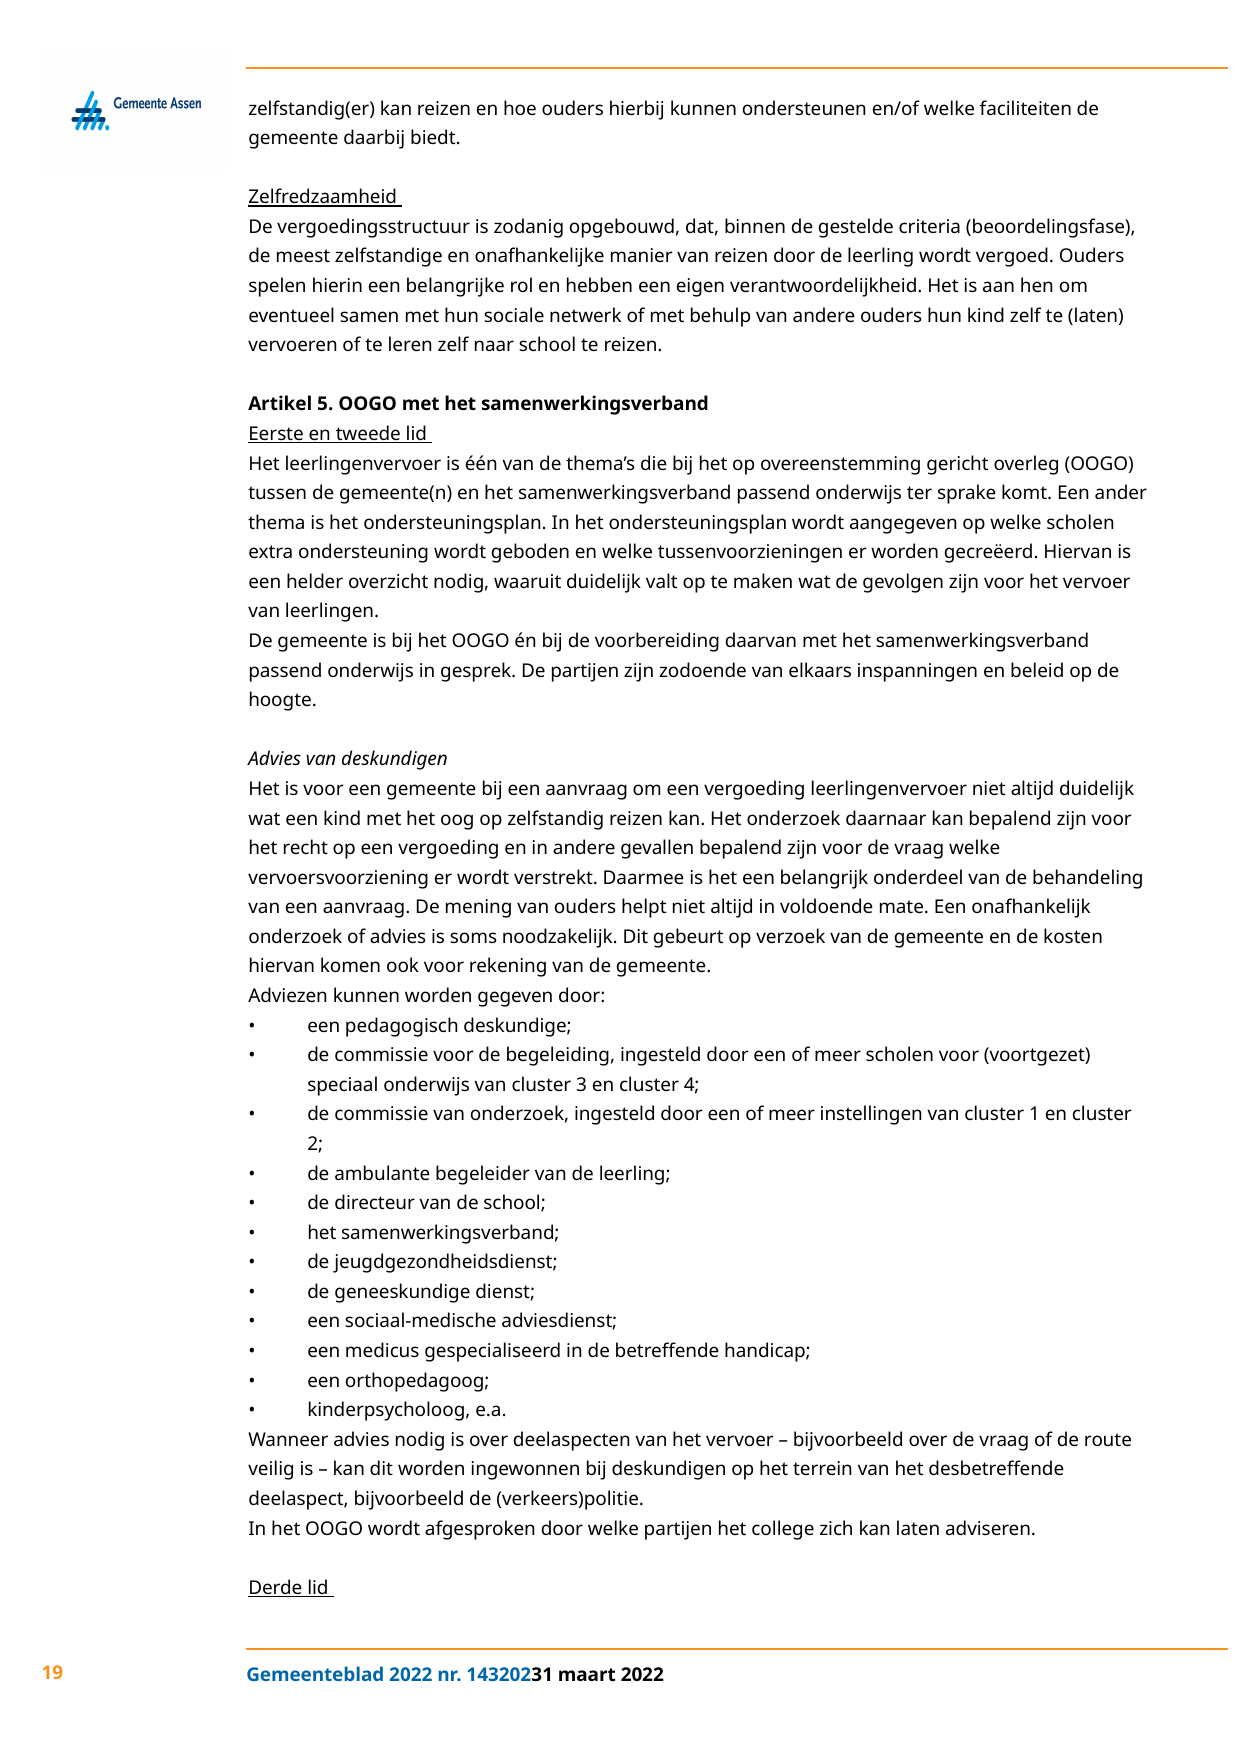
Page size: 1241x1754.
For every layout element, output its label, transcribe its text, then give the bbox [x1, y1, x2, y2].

text zelfstandig(er) kan reizen en hoe ouders hierbij kunnen ondersteunen en/of welke faciliteiten de gemeente daarbij biedt. [248, 95, 1152, 150]
list kinderpsycholoog, e.a. [248, 1396, 1152, 1422]
picture [41, 47, 231, 172]
text Derde lid [248, 1574, 1152, 1600]
text De gemeente is bij het OOGO én bij de voorbereiding daarvan met het samenwerkingsverband passend onderwijs in gesprek. De partijen zijn zodoende van elkaars inspanningen en beleid op de hoogte. [248, 627, 1152, 712]
text Adviezen kunnen worden gegeven door: [248, 982, 1152, 1008]
text De vergoedingsstructuur is zodanig opgebouwd, dat, binnen de gestelde criteria (beoordelingsfase), de meest zelfstandige en onafhankelijke manier van reizen door de leerling wordt vergoed. Ouders spelen hierin een belangrijke rol en hebben een eigen verantwoordelijkheid. Het is aan hen om eventueel samen met hun sociale netwerk of met behulp van andere ouders hun kind zelf te (laten) vervoeren of te leren zelf naar school te reizen. [248, 213, 1152, 357]
list een orthopedagoog; [248, 1367, 1152, 1393]
text Het leerlingenvervoer is één van de thema’s die bij het op overeenstemming gericht overleg (OOGO) tussen de gemeente(n) en het samenwerkingsverband passend onderwijs ter sprake komt. Een ander thema is het ondersteuningsplan. In het ondersteuningsplan wordt aangegeven op welke scholen extra ondersteuning wordt geboden en welke tussenvoorzieningen er worden gecreëerd. Hiervan is een helder overzicht nodig, waaruit duidelijk valt op te maken wat de gevolgen zijn voor het vervoer van leerlingen. [248, 450, 1152, 623]
list de directeur van de school; [248, 1189, 1152, 1215]
list een sociaal-medische adviesdienst; [248, 1308, 1152, 1333]
list een pedagogisch deskundige; [248, 1012, 1152, 1038]
text Het is voor een gemeente bij een aanvraag om een vergoeding leerlingenvervoer niet altijd duidelijk wat een kind met het oog op zelfstandig reizen kan. Het onderzoek daarnaar kan bepalend zijn voor het recht op een vergoeding en in andere gevallen bepalend zijn voor de vraag welke vervoersvoorziening er wordt verstrekt. Daarmee is het een belangrijk onderdeel van de behandeling van een aanvraag. De mening van ouders helpt niet altijd in voldoende mate. Een onafhankelijk onderzoek of advies is soms noodzakelijk. Dit gebeurt op verzoek van de gemeente en de kosten hiervan komen ook voor rekening van de gemeente. [248, 775, 1152, 978]
text Advies van deskundigen [248, 746, 1152, 771]
list de jeugdgezondheidsdienst; [248, 1248, 1152, 1274]
list een medicus gespecialiseerd in de betreffende handicap; [248, 1337, 1152, 1363]
text Wanneer advies nodig is over deelaspecten van het vervoer – bijvoorbeeld over de vraag of de route veilig is – kan dit worden ingewonnen bij deskundigen op het terrein van het desbetreffende deelaspect, bijvoorbeeld de (verkeers)politie. [248, 1426, 1152, 1511]
list het samenwerkingsverband; [248, 1219, 1152, 1245]
text Artikel 5. OOGO met het samenwerkingsverband [248, 391, 1152, 416]
text In het OOGO wordt afgesproken door welke partijen het college zich kan laten adviseren. [248, 1515, 1152, 1541]
list de commissie voor de begeleiding, ingesteld door een of meer scholen voor (voortgezet) speciaal onderwijs van cluster 3 en cluster 4; [248, 1041, 1152, 1097]
text Eerste en tweede lid [248, 420, 1152, 446]
text Zelfredzaamheid [248, 183, 1152, 209]
list de commissie van onderzoek, ingesteld door een of meer instellingen van cluster 1 en cluster 2; [248, 1101, 1152, 1156]
list de geneeskundige dienst; [248, 1278, 1152, 1304]
list de ambulante begeleider van de leerling; [248, 1160, 1152, 1186]
